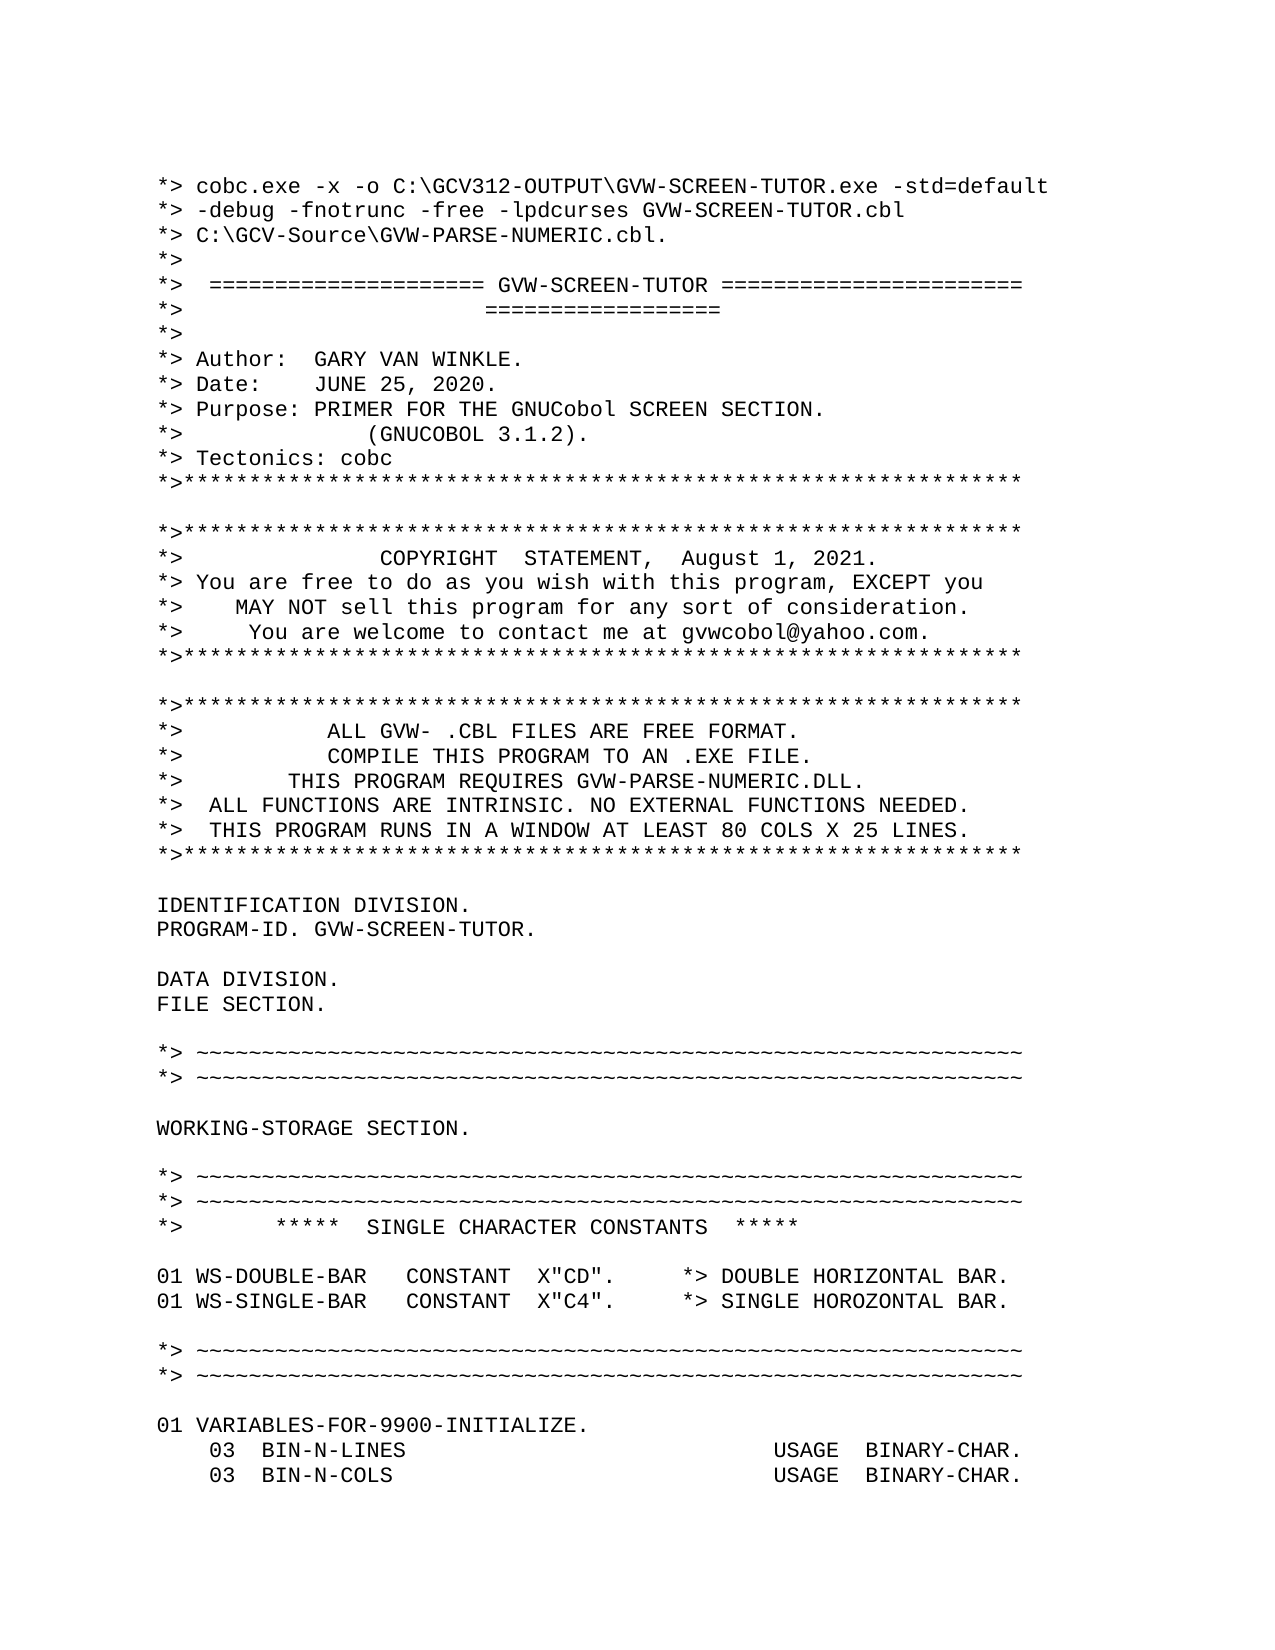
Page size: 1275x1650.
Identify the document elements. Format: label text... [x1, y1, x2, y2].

text *> (GNUCOBOL 3.1.2). [156, 423, 1118, 447]
text PROGRAM-ID. GVW-SCREEN-TUTOR. [156, 918, 1118, 943]
text *> THIS PROGRAM RUNS IN A WINDOW AT LEAST 80 COLS X 25 LINES. [156, 819, 1118, 844]
text *> ===================== GVW-SCREEN-TUTOR ======================= [156, 274, 1118, 299]
text 01 VARIABLES-FOR-9900-INITIALIZE. [156, 1414, 1118, 1439]
text *>**************************************************************** [156, 844, 1118, 869]
text *> ALL GVW- .CBL FILES ARE FREE FORMAT. [156, 720, 1118, 745]
text 01 WS-SINGLE-BAR CONSTANT X"C4". *> SINGLE HOROZONTAL BAR. [156, 1290, 1118, 1315]
text *> ~~~~~~~~~~~~~~~~~~~~~~~~~~~~~~~~~~~~~~~~~~~~~~~~~~~~~~~~~~~~~~~ [156, 1365, 1118, 1389]
text FILE SECTION. [156, 993, 1118, 1018]
text *> Date: JUNE 25, 2020. [156, 373, 1118, 398]
text *> -debug -fnotrunc -free -lpdcurses GVW-SCREEN-TUTOR.cbl [156, 199, 1118, 224]
text *>**************************************************************** [156, 695, 1118, 720]
text *> ALL FUNCTIONS ARE INTRINSIC. NO EXTERNAL FUNCTIONS NEEDED. [156, 794, 1118, 819]
text *> Purpose: PRIMER FOR THE GNUCobol SCREEN SECTION. [156, 398, 1118, 423]
text *> Tectonics: cobc [156, 447, 1118, 472]
text *> cobc.exe -x -o C:\GCV312-OUTPUT\GVW-SCREEN-TUTOR.exe -std=default [156, 175, 1118, 199]
text *> You are welcome to contact me at gvwcobol@yahoo.com. [156, 621, 1118, 646]
text IDENTIFICATION DIVISION. [156, 894, 1118, 918]
text DATA DIVISION. [156, 968, 1118, 993]
text *> COMPILE THIS PROGRAM TO AN .EXE FILE. [156, 745, 1118, 770]
text 03 BIN-N-COLS USAGE BINARY-CHAR. [156, 1464, 1118, 1489]
text *> ================== [156, 299, 1118, 323]
text *> Author: GARY VAN WINKLE. [156, 348, 1118, 373]
text *> [156, 249, 1118, 274]
text *> ~~~~~~~~~~~~~~~~~~~~~~~~~~~~~~~~~~~~~~~~~~~~~~~~~~~~~~~~~~~~~~~ [156, 1042, 1118, 1067]
text *> ***** SINGLE CHARACTER CONSTANTS ***** [156, 1216, 1118, 1241]
text *>**************************************************************** [156, 472, 1118, 497]
text *>**************************************************************** [156, 522, 1118, 547]
text *> ~~~~~~~~~~~~~~~~~~~~~~~~~~~~~~~~~~~~~~~~~~~~~~~~~~~~~~~~~~~~~~~ [156, 1067, 1118, 1092]
text *> COPYRIGHT STATEMENT, August 1, 2021. [156, 547, 1118, 571]
text *> [156, 323, 1118, 348]
text *>**************************************************************** [156, 646, 1118, 671]
text WORKING-STORAGE SECTION. [156, 1117, 1118, 1142]
text *> MAY NOT sell this program for any sort of consideration. [156, 596, 1118, 621]
text *> ~~~~~~~~~~~~~~~~~~~~~~~~~~~~~~~~~~~~~~~~~~~~~~~~~~~~~~~~~~~~~~~ [156, 1191, 1118, 1216]
text *> You are free to do as you wish with this program, EXCEPT you [156, 571, 1118, 596]
text *> THIS PROGRAM REQUIRES GVW-PARSE-NUMERIC.DLL. [156, 770, 1118, 794]
text *> ~~~~~~~~~~~~~~~~~~~~~~~~~~~~~~~~~~~~~~~~~~~~~~~~~~~~~~~~~~~~~~~ [156, 1340, 1118, 1365]
text *> C:\GCV-Source\GVW-PARSE-NUMERIC.cbl. [156, 224, 1118, 249]
text 03 BIN-N-LINES USAGE BINARY-CHAR. [156, 1439, 1118, 1464]
text 01 WS-DOUBLE-BAR CONSTANT X"CD". *> DOUBLE HORIZONTAL BAR. [156, 1266, 1118, 1290]
text *> ~~~~~~~~~~~~~~~~~~~~~~~~~~~~~~~~~~~~~~~~~~~~~~~~~~~~~~~~~~~~~~~ [156, 1166, 1118, 1191]
